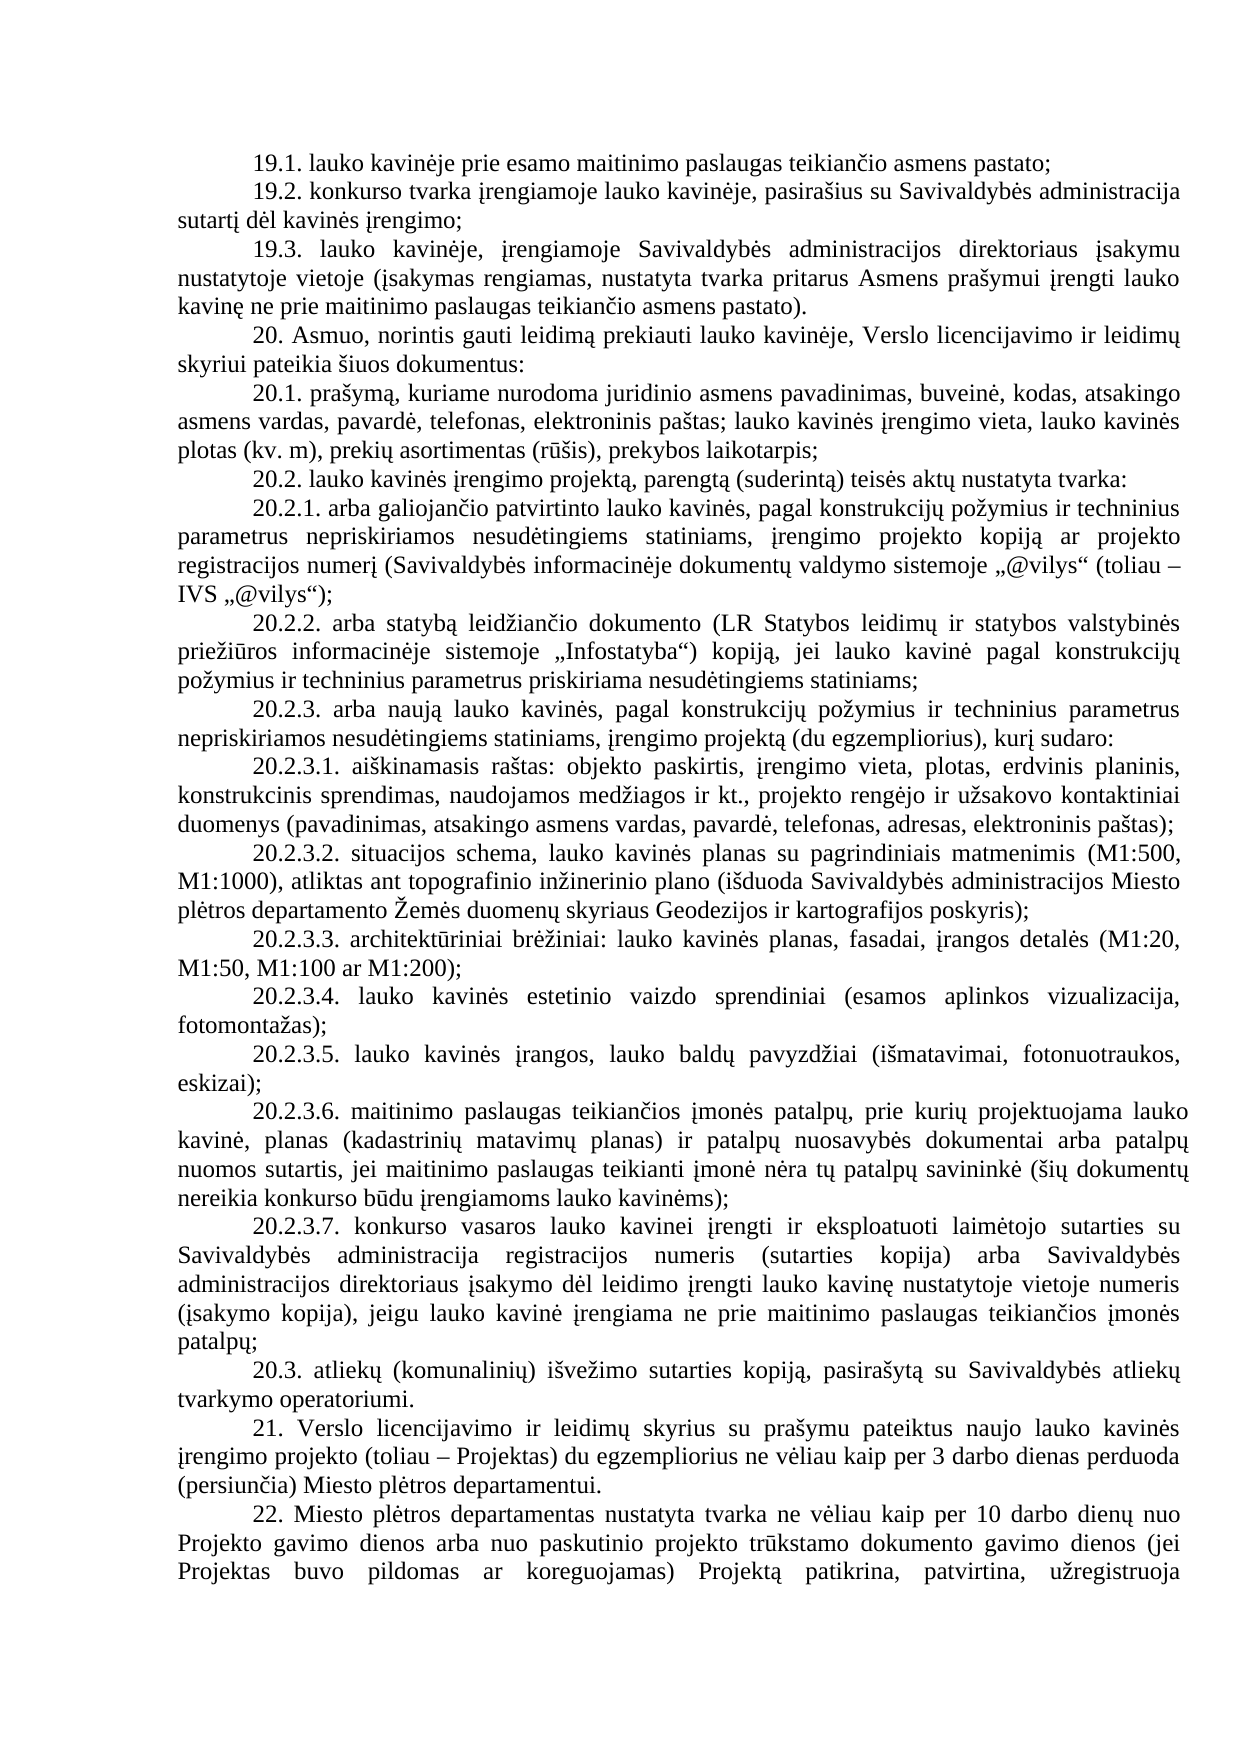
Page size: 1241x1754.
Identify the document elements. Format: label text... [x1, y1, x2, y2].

text 20.2. lauko kavinės įrengimo projektą, parengtą (suderintą) teisės aktų nustatyta tvarka: [177, 464, 1181, 493]
text 22. Miesto plėtros departamentas nustatyta tvarka ne vėliau kaip per 10 darbo dienų nuo Projekto gavimo dienos arba nuo paskutinio projekto trūkstamo dokumento gavimo dienos (jei Projektas buvo pildomas ar koreguojamas) Projektą patikrina, patvirtina, užregistruoja [177, 1499, 1181, 1585]
text 20.3. atliekų (komunalinių) išvežimo sutarties kopiją, pasirašytą su Savivaldybės atliekų tvarkymo operatoriumi. [177, 1355, 1181, 1413]
text 21. Verslo licencijavimo ir leidimų skyrius su prašymu pateiktus naujo lauko kavinės įrengimo projekto (toliau – Projektas) du egzempliorius ne vėliau kaip per 3 darbo dienas perduoda (persiunčia) Miesto plėtros departamentui. [177, 1413, 1181, 1499]
text 20.2.3.3. architektūriniai brėžiniai: lauko kavinės planas, fasadai, įrangos detalės (M1:20, M1:50, M1:100 ar M1:200); [177, 924, 1181, 981]
text 19.3. lauko kavinėje, įrengiamoje Savivaldybės administracijos direktoriaus įsakymu nustatytoje vietoje (įsakymas rengiamas, nustatyta tvarka pritarus Asmens prašymui įrengti lauko kavinę ne prie maitinimo paslaugas teikiančio asmens pastato). [177, 234, 1181, 320]
text 20.2.3.1. aiškinamasis raštas: objekto paskirtis, įrengimo vieta, plotas, erdvinis planinis, konstrukcinis sprendimas, naudojamos medžiagos ir kt., projekto rengėjo ir užsakovo kontaktiniai duomenys (pavadinimas, atsakingo asmens vardas, pavardė, telefonas, adresas, elektroninis paštas); [177, 751, 1181, 838]
text 20.2.3. arba naują lauko kavinės, pagal konstrukcijų požymius ir techninius parametrus nepriskiriamos nesudėtingiems statiniams, įrengimo projektą (du egzempliorius), kurį sudaro: [177, 694, 1181, 751]
text 20.2.2. arba statybą leidžiančio dokumento (LR Statybos leidimų ir statybos valstybinės priežiūros informacinėje sistemoje „Infostatyba“) kopiją, jei lauko kavinė pagal konstrukcijų požymius ir techninius parametrus priskiriama nesudėtingiems statiniams; [177, 608, 1181, 694]
text 20.2.3.2. situacijos schema, lauko kavinės planas su pagrindiniais matmenimis (M1:500, M1:1000), atliktas ant topografinio inžinerinio plano (išduoda Savivaldybės administracijos Miesto plėtros departamento Žemės duomenų skyriaus Geodezijos ir kartografijos poskyris); [177, 838, 1181, 924]
text 20.2.3.4. lauko kavinės estetinio vaizdo sprendiniai (esamos aplinkos vizualizacija, fotomontažas); [177, 981, 1181, 1039]
text 20.2.1. arba galiojančio patvirtinto lauko kavinės, pagal konstrukcijų požymius ir techninius parametrus nepriskiriamos nesudėtingiems statiniams, įrengimo projekto kopiją ar projekto registracijos numerį (Savivaldybės informacinėje dokumentų valdymo sistemoje „@vilys“ (toliau – IVS „@vilys“); [177, 493, 1181, 608]
text 19.2. konkurso tvarka įrengiamoje lauko kavinėje, pasirašius su Savivaldybės administracija sutartį dėl kavinės įrengimo; [177, 176, 1181, 234]
text 20. Asmuo, norintis gauti leidimą prekiauti lauko kavinėje, Verslo licencijavimo ir leidimų skyriui pateikia šiuos dokumentus: [177, 320, 1181, 378]
text 20.2.3.6. maitinimo paslaugas teikiančios įmonės patalpų, prie kurių projektuojama lauko kavinė, planas (kadastrinių matavimų planas) ir patalpų nuosavybės dokumentai arba patalpų nuomos sutartis, jei maitinimo paslaugas teikianti įmonė nėra tų patalpų savininkė (šių dokumentų nereikia konkurso būdu įrengiamoms lauko kavinėms); [177, 1096, 1189, 1211]
text 20.2.3.5. lauko kavinės įrangos, lauko baldų pavyzdžiai (išmatavimai, fotonuotraukos, eskizai); [177, 1039, 1181, 1096]
text 19.1. lauko kavinėje prie esamo maitinimo paslaugas teikiančio asmens pastato; [177, 148, 1181, 176]
text 20.1. prašymą, kuriame nurodoma juridinio asmens pavadinimas, buveinė, kodas, atsakingo asmens vardas, pavardė, telefonas, elektroninis paštas; lauko kavinės įrengimo vieta, lauko kavinės plotas (kv. m), prekių asortimentas (rūšis), prekybos laikotarpis; [177, 378, 1181, 464]
text 20.2.3.7. konkurso vasaros lauko kavinei įrengti ir eksploatuoti laimėtojo sutarties su Savivaldybės administracija registracijos numeris (sutarties kopija) arba Savivaldybės administracijos direktoriaus įsakymo dėl leidimo įrengti lauko kavinę nustatytoje vietoje numeris (įsakymo kopija), jeigu lauko kavinė įrengiama ne prie maitinimo paslaugas teikiančios įmonės patalpų; [177, 1211, 1181, 1355]
